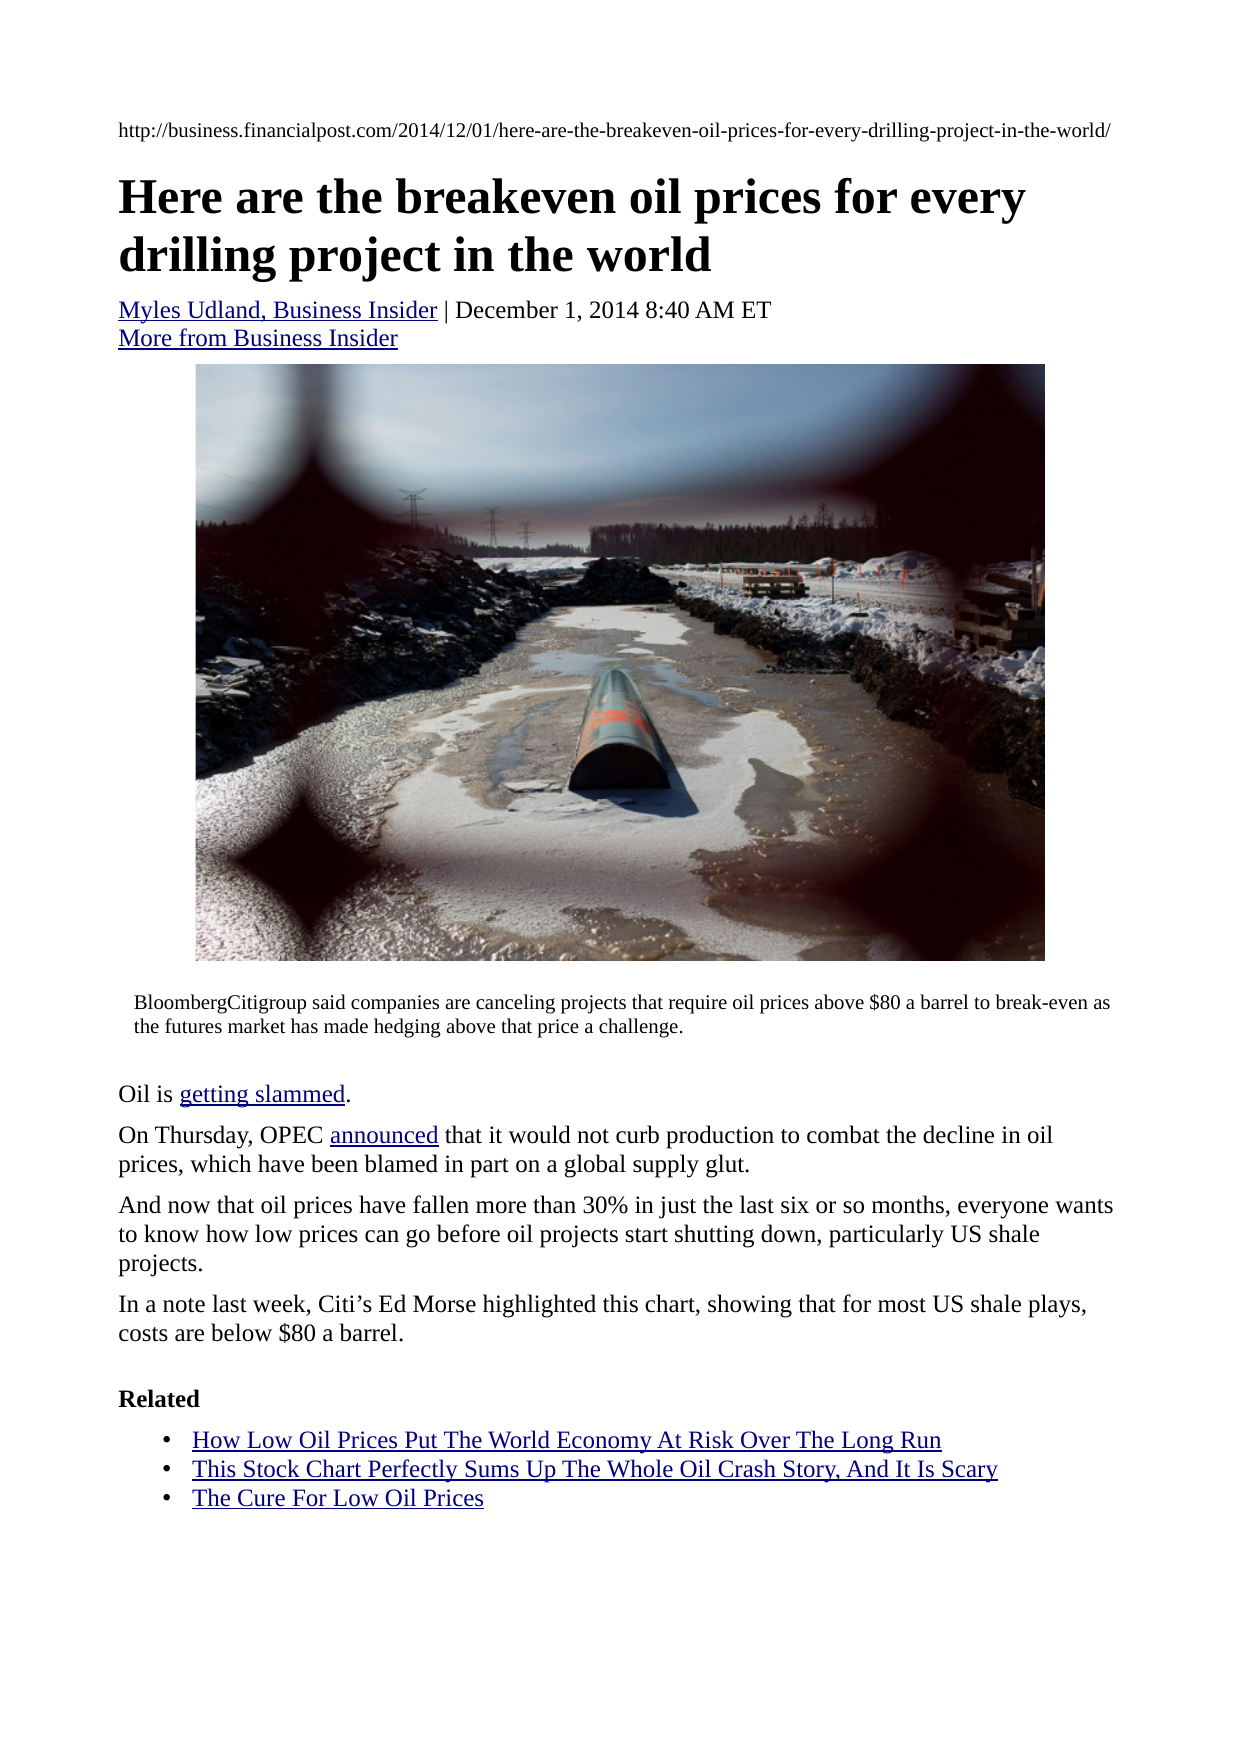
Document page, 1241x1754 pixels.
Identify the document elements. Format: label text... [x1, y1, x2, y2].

text BloombergCitigroup said companies are canceling projects that require oil prices above $80 a barrel to break-even as the futures market has made hedging above that price a challenge. [134, 990, 1122, 1038]
list The Cure For Low Oil Prices [162, 1483, 1122, 1512]
picture [195, 364, 1045, 961]
list This Stock Chart Perfectly Sums Up The Whole Oil Crash Story, And It Is Scary [162, 1454, 1122, 1483]
text In a note last week, Citi’s Ed Morse highlighted this chart, showing that for most US shale plays, costs are below $80 a barrel. [118, 1289, 1122, 1347]
text And now that oil prices have fallen more than 30% in just the last six or so months, everyone wants to know how low prices can go before oil projects start shutting down, particularly US shale projects. [118, 1190, 1122, 1277]
text http://business.financialpost.com/2014/12/01/here-are-the-breakeven-oil-prices-for-every-drilling-project-in-the-world/ [118, 118, 1122, 142]
subtitle Here are the breakeven oil prices for every drilling project in the world [118, 167, 1122, 282]
text Oil is getting slammed. [118, 1079, 1122, 1108]
text Myles Udland, Business Insider | December 1, 2014 8:40 AM ET More from Business Insider [118, 295, 1122, 352]
subtitle Related [118, 1384, 1122, 1413]
list How Low Oil Prices Put The World Economy At Risk Over The Long Run [162, 1425, 1122, 1454]
text On Thursday, OPEC announced that it would not curb production to combat the decline in oil prices, which have been blamed in part on a global supply glut. [118, 1120, 1122, 1178]
